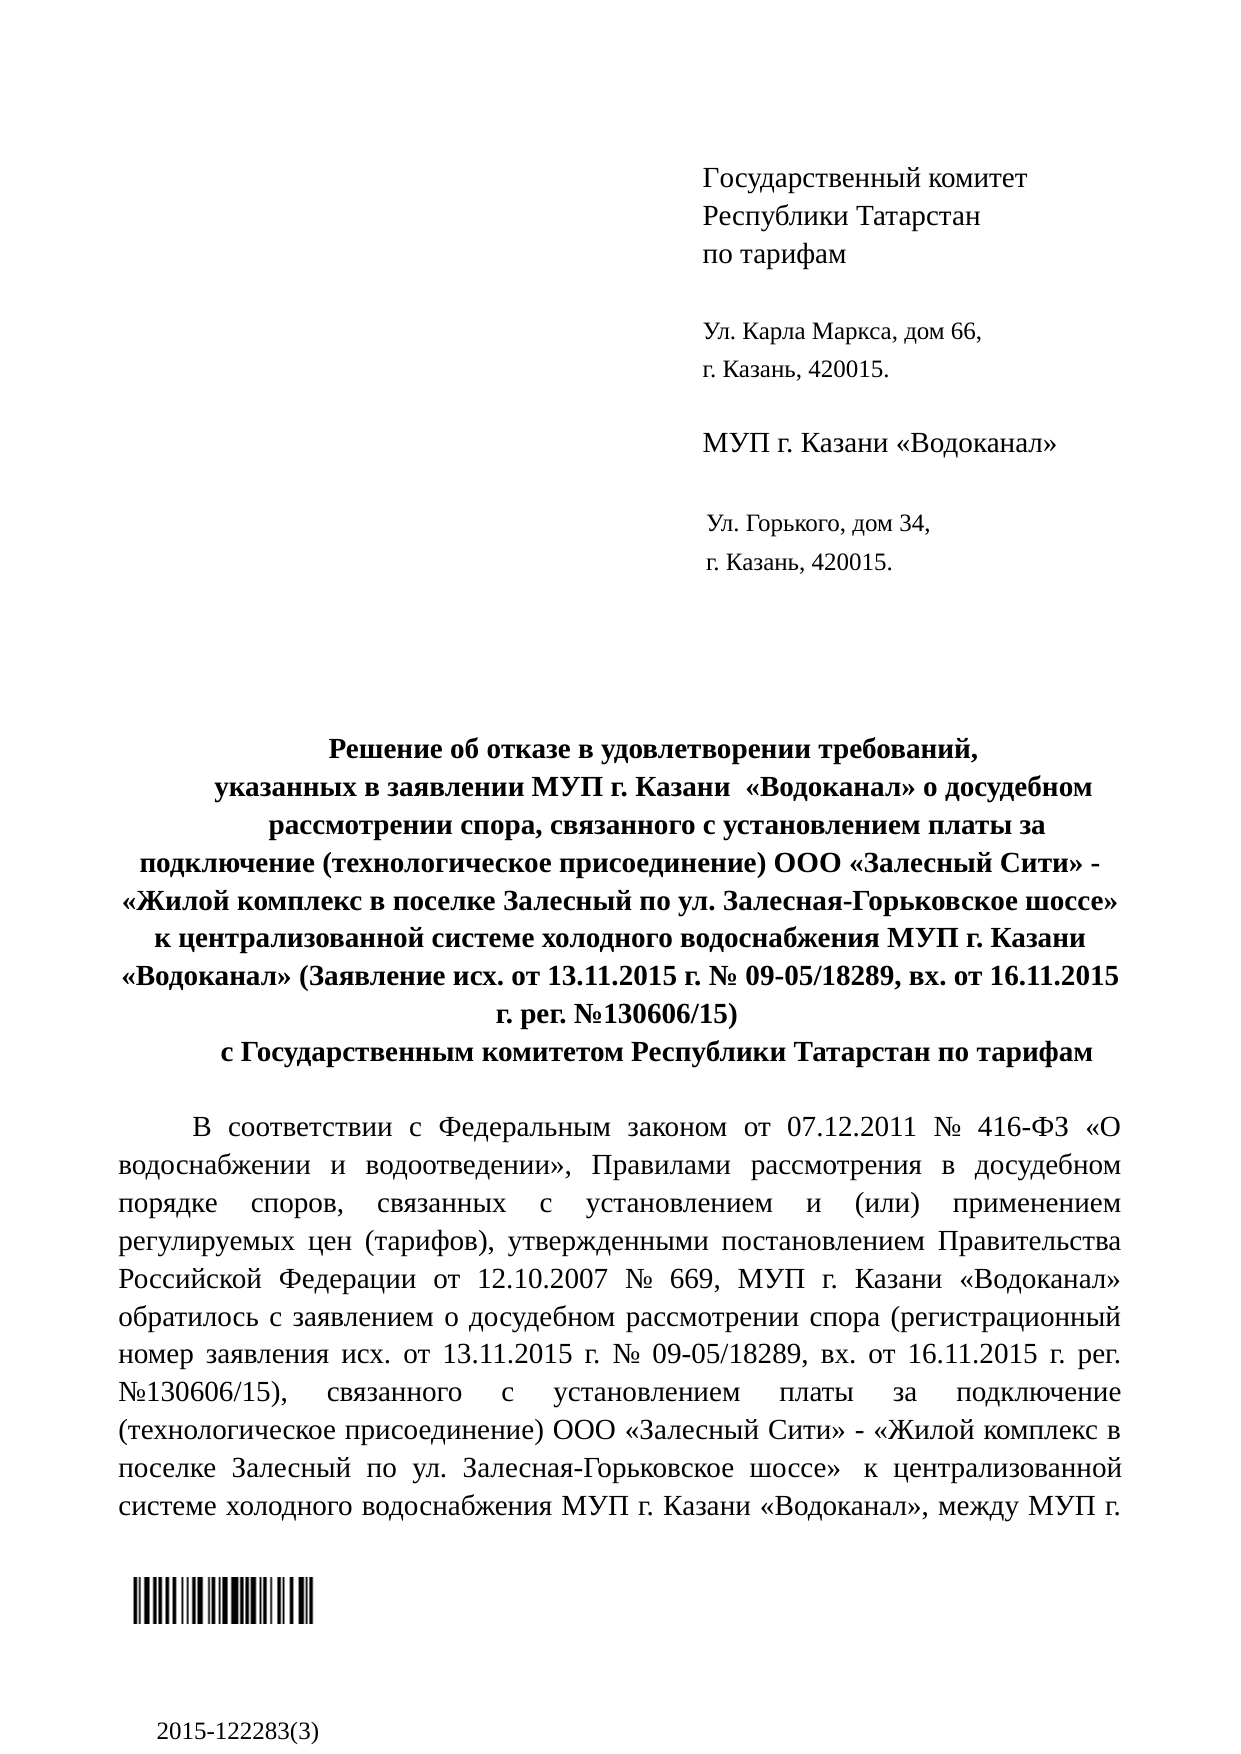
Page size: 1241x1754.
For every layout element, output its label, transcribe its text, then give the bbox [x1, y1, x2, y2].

text указанных в заявлении МУП г. Казани «Водоканал» о досудебном [118, 765, 1122, 803]
text по тарифам [702, 232, 1122, 269]
text МУП г. Казани «Водоканал» [702, 421, 1122, 458]
text Ул. Карла Маркса, дом 66, [702, 307, 1122, 345]
text Решение об отказе в удовлетворении требований, [118, 727, 1122, 765]
text Государственный комитет Республики Татарстан [702, 156, 1122, 232]
picture [118, 1577, 331, 1624]
text с Государственным комитетом Республики Татарстан по тарифам [118, 1030, 1122, 1067]
text В соответствии с Федеральным законом от 07.12.2011 № 416-ФЗ «О водоснабжении и водоотведении», Правилами рассмотрения в досудебном порядке споров, связанных с установлением и (или) применением регулируемых цен (тарифов), утвержденными постановлением Правительства Российской Федерации от 12.10.2007 № 669, МУП г. Казани «Водоканал» обратилось с заявлением о досудебном рассмотрении спора (регистрационный номер заявления исх. от 13.11.2015 г. № 09-05/18289, вх. от 16.11.2015 г. рег. №130606/15), связанного с установлением платы за подключение (технологическое присоединение) ООО «Залесный Сити» - «Жилой комплекс в поселке Залесный по ул. Залесная-Горьковское шоссе» к централизованной системе холодного водоснабжения МУП г. Казани «Водоканал», между МУП г. [118, 1105, 1122, 1521]
text рассмотрении спора, связанного с установлением платы за подключение (технологическое присоединение) ООО «Залесный Сити» - «Жилой комплекс в поселке Залесный по ул. Залесная-Горьковское шоссе» к централизованной системе холодного водоснабжения МУП г. Казани «Водоканал» (Заявление исх. от 13.11.2015 г. № 09-05/18289, вх. от 16.11.2015 г. рег. №130606/15) [118, 803, 1122, 1030]
text Ул. Горького, дом 34, [706, 508, 1122, 537]
text г. Казань, 420015. [706, 547, 1122, 576]
text г. Казань, 420015. [702, 345, 1122, 383]
